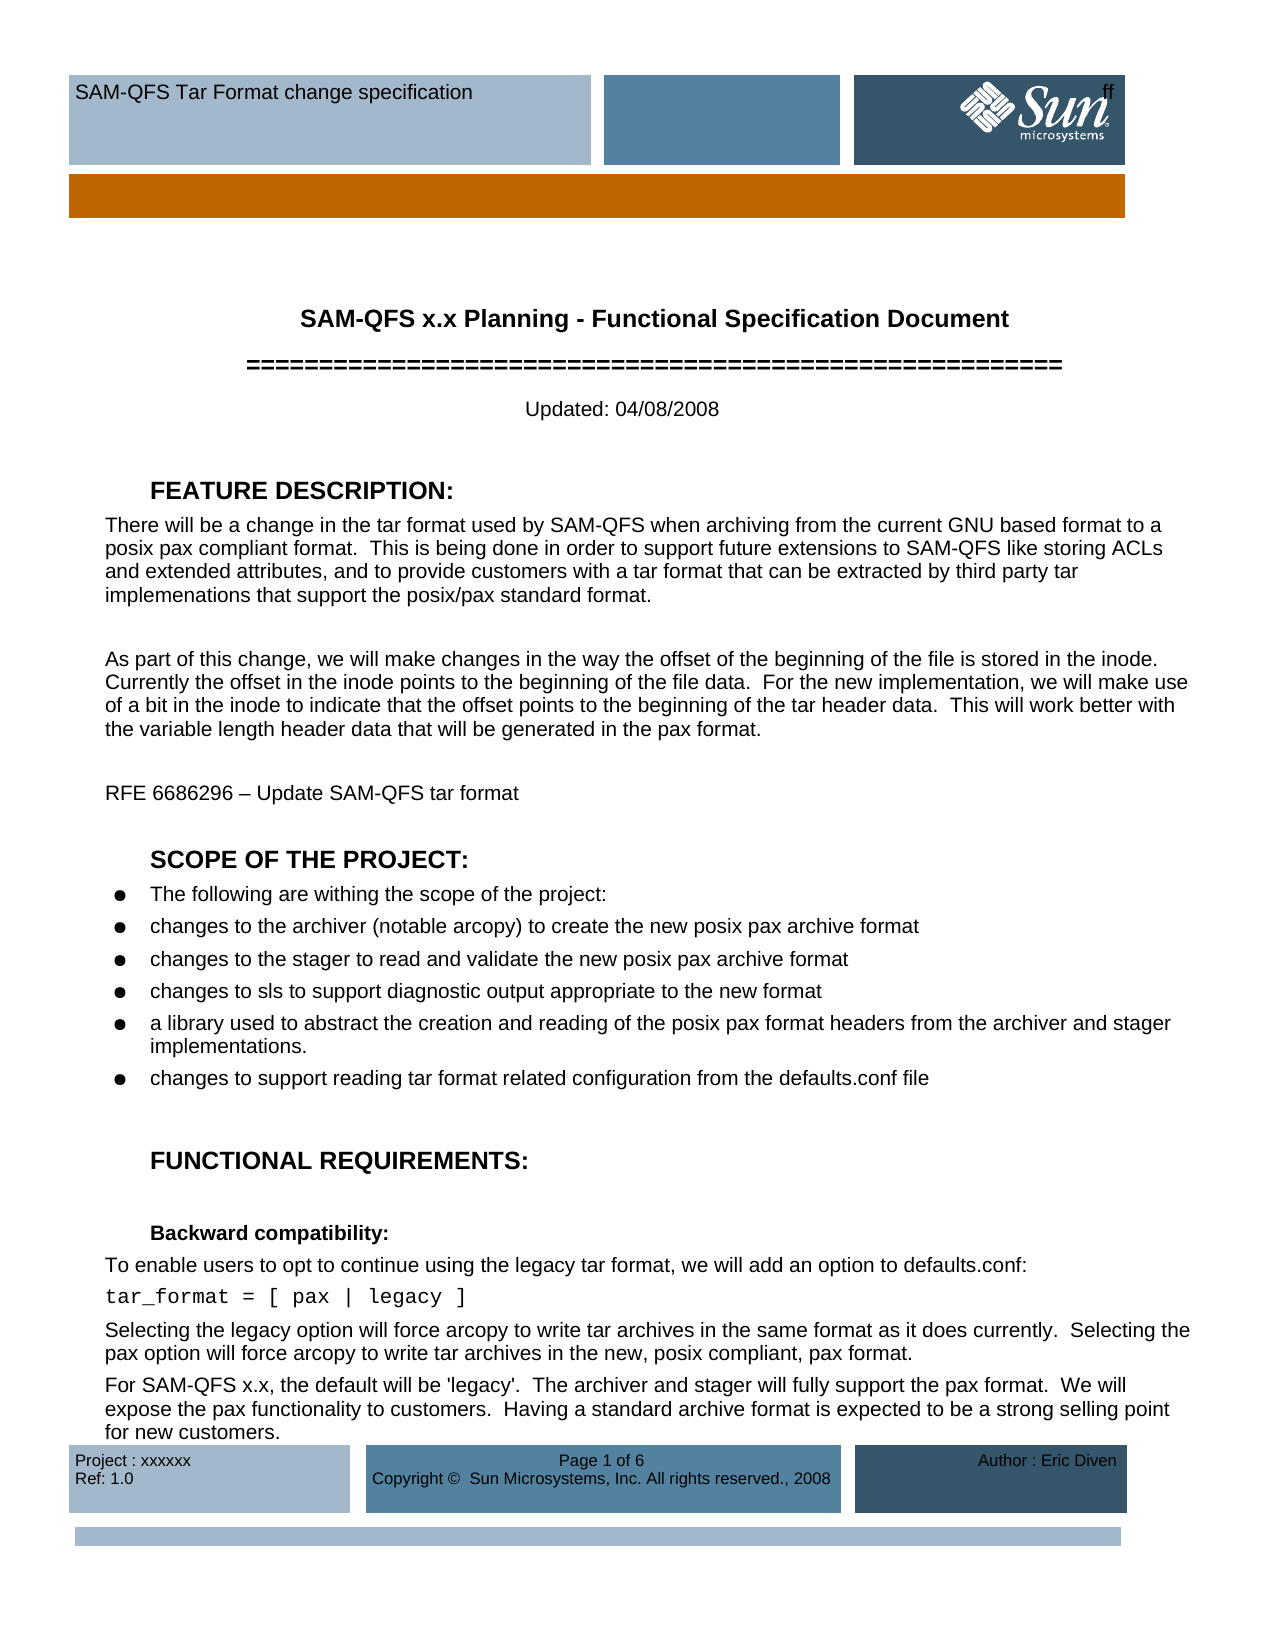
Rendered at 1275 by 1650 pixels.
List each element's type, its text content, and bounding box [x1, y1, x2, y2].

list The following are withing the scope of the project: [112, 883, 1200, 906]
subtitle FUNCTIONAL REQUIREMENTS: [150, 1146, 1200, 1174]
list changes to sls to support diagnostic output appropriate to the new format [112, 979, 1200, 1003]
text For SAM-QFS x.x, the default will be 'legacy'. The archiver and stager will fully support the pax format. We will expose the pax functionality to customers. Having a standard archive format is expected to be a strong selling point for new customers. [104, 1374, 1200, 1444]
subtitle Updated: 04/08/2008 [75, 397, 1200, 420]
text tar_format = [ pax | legacy ] [104, 1286, 1200, 1309]
subtitle Backward compatibility: [75, 1222, 1200, 1245]
text Selecting the legacy option will force arcopy to write tar archives in the same format as it does currently. Selecting the pax option will force arcopy to write tar archives in the new, posix compliant, pax format. [104, 1318, 1200, 1365]
list SCOPE OF THE PROJECT: [112, 846, 1200, 874]
text As part of this change, we will make changes in the way the offset of the beginning of the file is stored in the inode. Currently the offset in the inode points to the beginning of the file data. For the new implementation, we will make use of a bit in the inode to indicate that the offset points to the beginning of the tar header data. This will work better with the variable length header data that will be generated in the pax format. [105, 647, 1200, 740]
subtitle SAM-QFS x.x Planning - Functional Specification Document [75, 305, 1200, 333]
text There will be a change in the tar format used by SAM-QFS when archiving from the current GNU based format to a posix pax compliant format. This is being done in order to support future extensions to SAM-QFS like storing ACLs and extended attributes, and to provide customers with a tar format that can be extracted by third party tar implemenations that support the posix/pax standard format. [105, 513, 1200, 606]
list a library used to abstract the creation and reading of the posix pax format headers from the archiver and stager implementations. [112, 1012, 1200, 1058]
subtitle FEATURE DESCRIPTION: [150, 477, 1200, 504]
text To enable users to opt to continue using the legacy tar format, we will add an option to defaults.conf: [104, 1254, 1200, 1277]
list changes to the archiver (notable arcopy) to create the new posix pax archive format [112, 915, 1200, 938]
list changes to support reading tar format related configuration from the defaults.conf file [112, 1067, 1200, 1090]
subtitle ======================================================== [75, 351, 1200, 379]
list changes to the stager to read and validate the new posix pax archive format [112, 947, 1200, 970]
text RFE 6686296 – Update SAM-QFS tar format [105, 782, 1200, 805]
